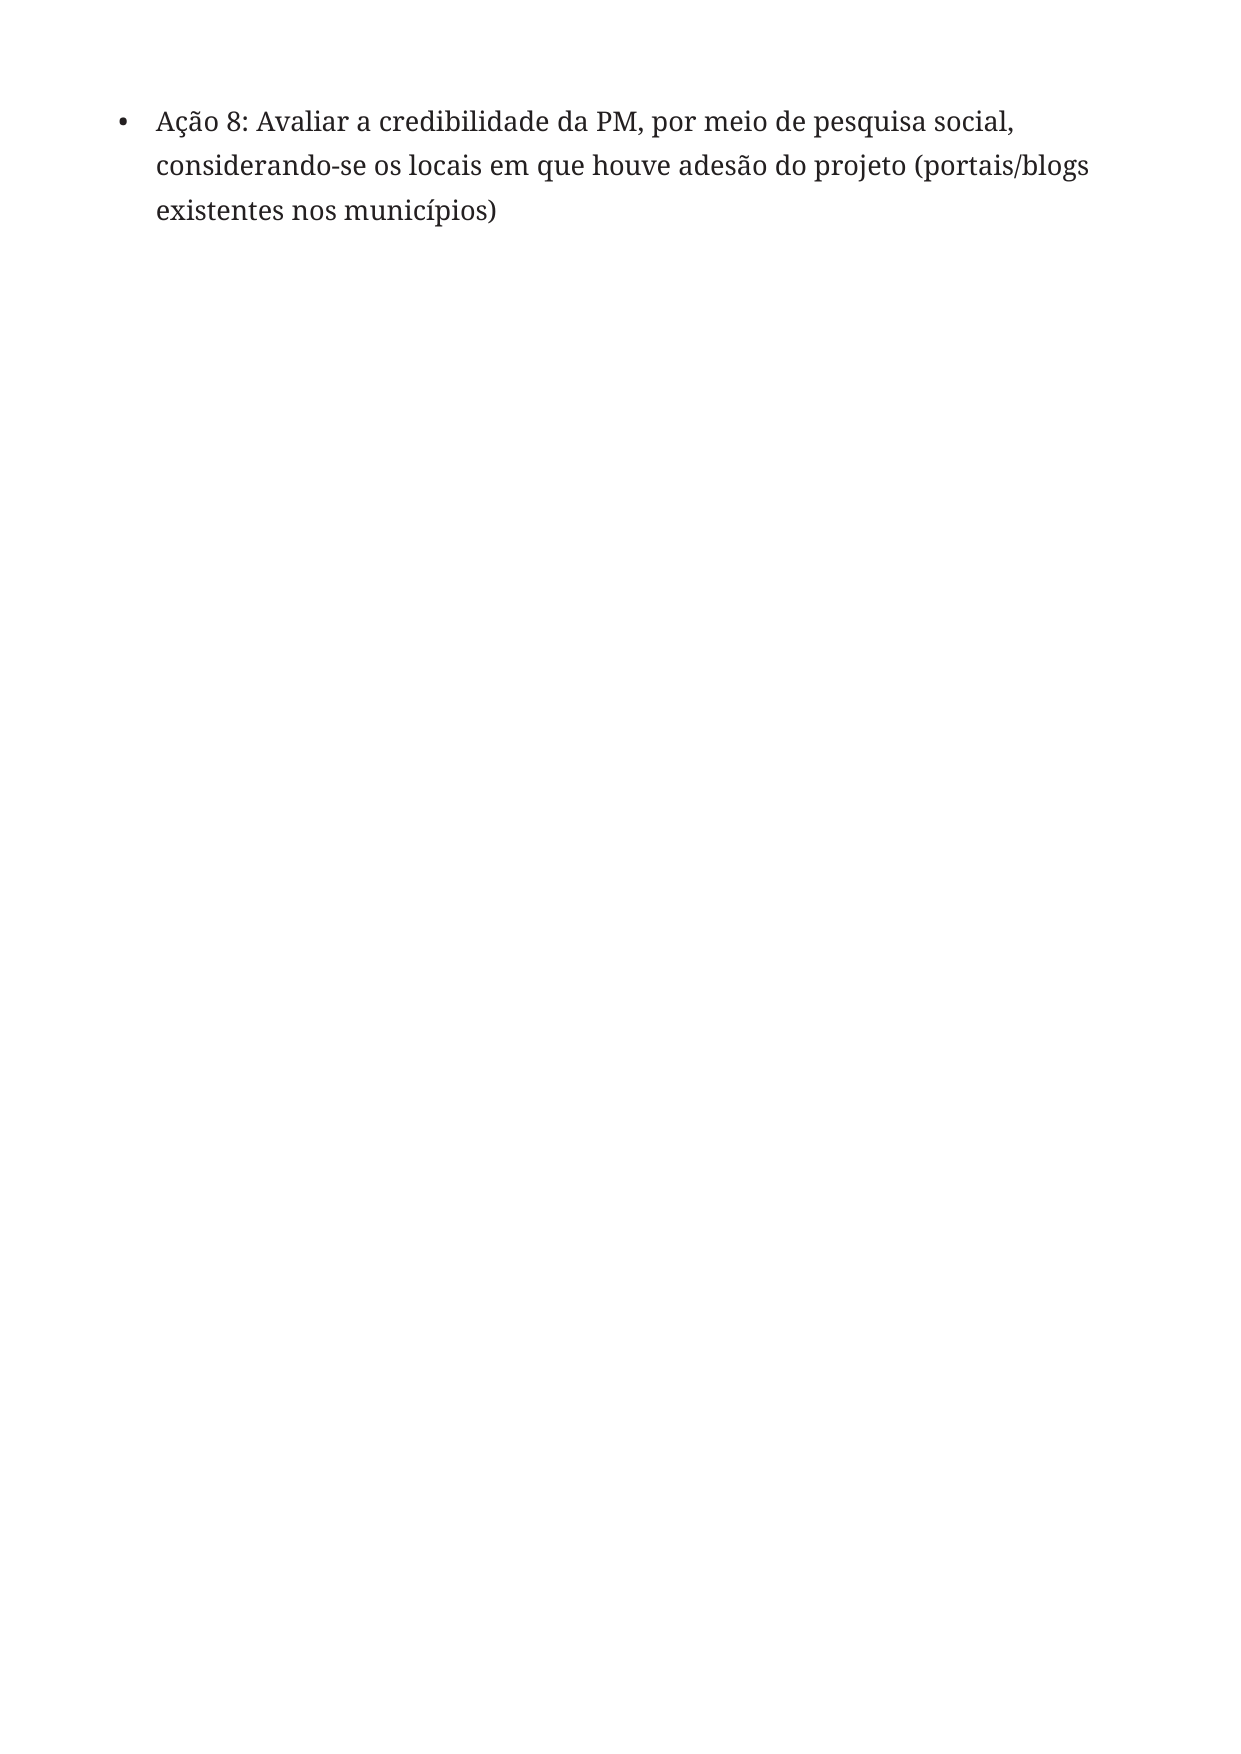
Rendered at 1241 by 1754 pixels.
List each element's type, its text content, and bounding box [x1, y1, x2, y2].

list Ação 8: Avaliar a credibilidade da PM, por meio de pesquisa social, considerando-se os locais em que houve adesão do projeto (portais/blogs existentes nos municípios) [118, 102, 1122, 228]
